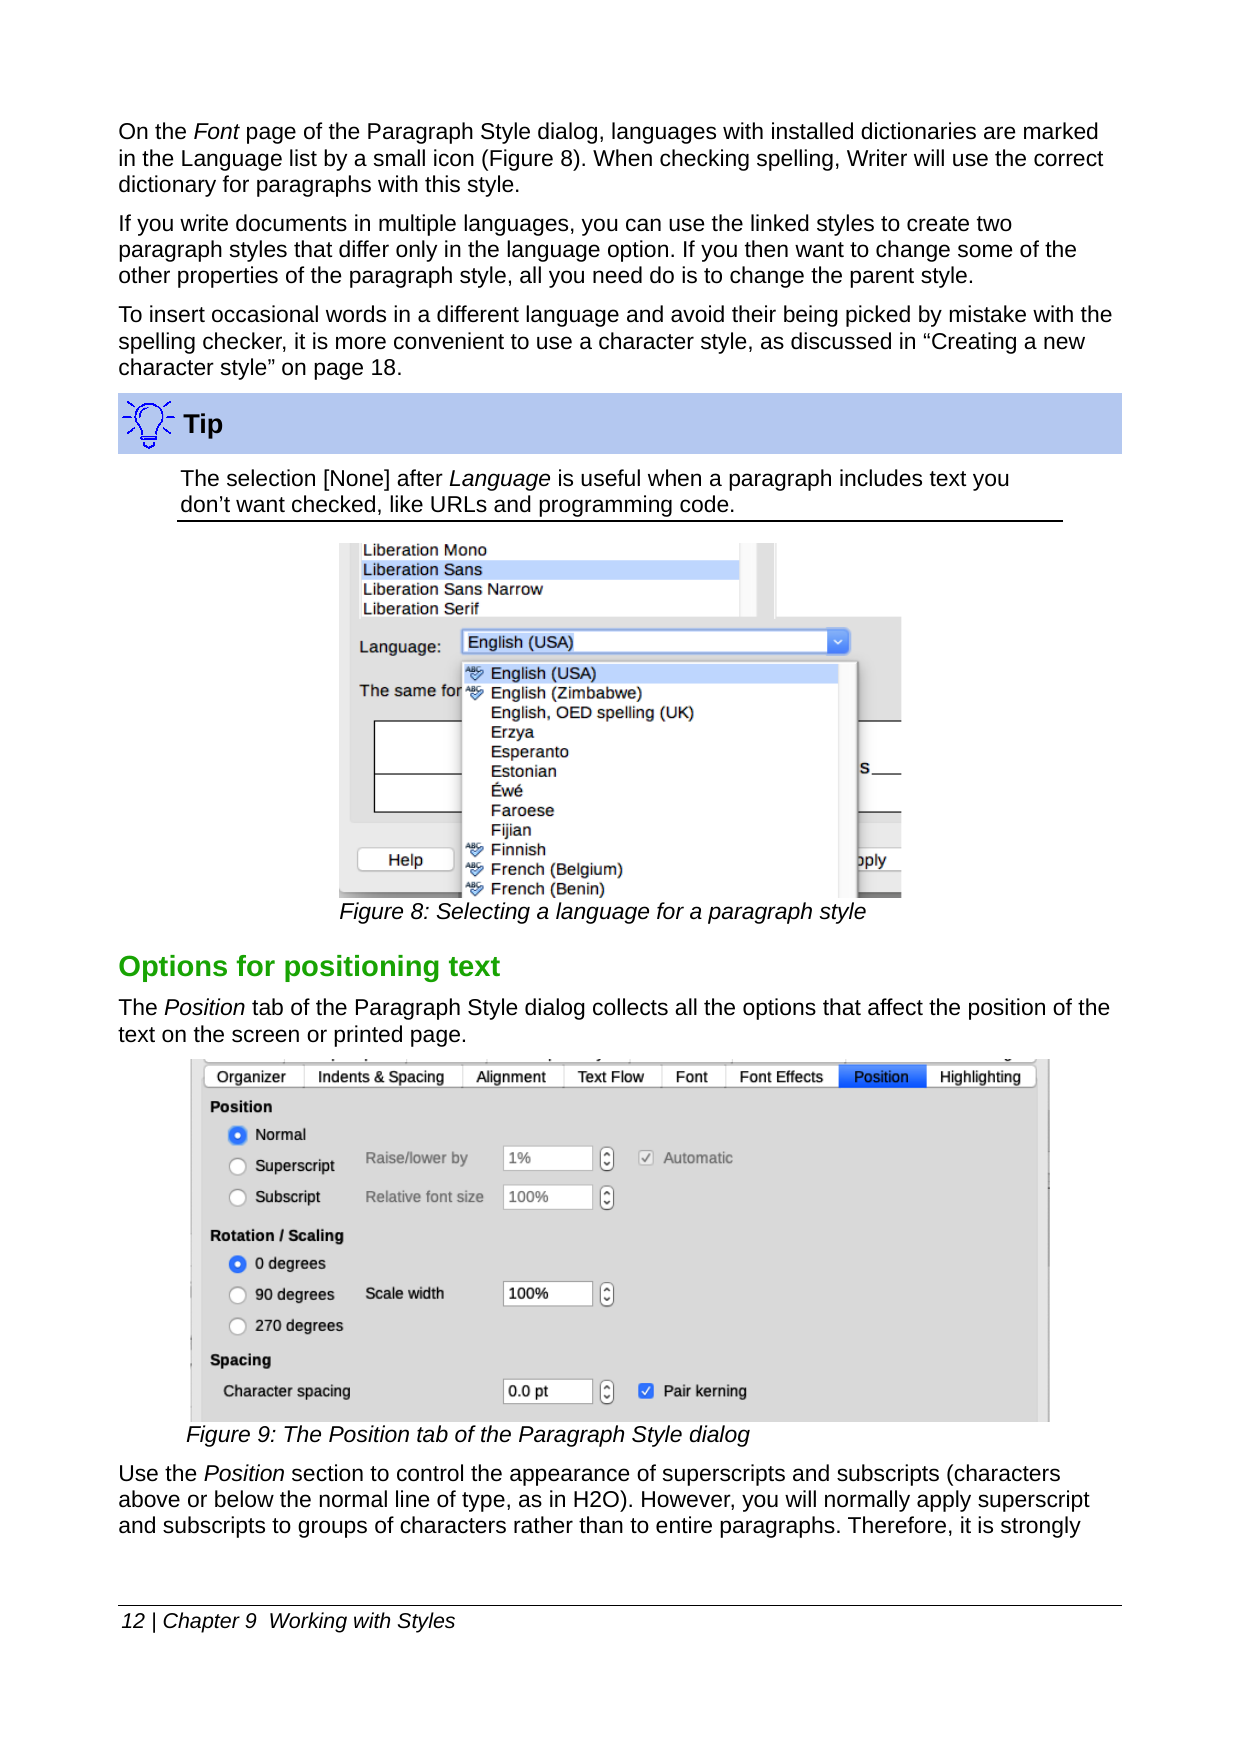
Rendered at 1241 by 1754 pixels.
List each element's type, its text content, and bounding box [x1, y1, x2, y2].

text Figure 8: Selecting a language for a paragraph style [339, 898, 901, 924]
text Figure 9: The Position tab of the Paragraph Style dialog [186, 1059, 1054, 1448]
text The Position tab of the Paragraph Style dialog collects all the options that affect the position of the text on the screen or printed page. [118, 994, 1122, 1047]
picture [119, 393, 179, 453]
text To insert occasional words in a different language and avoid their being picked by mistake with the spelling checker, it is more convenient to use a character style, as discussed in “Creating a new character style” on page 18. [118, 301, 1122, 380]
text The selection [None] after Language is useful when a paragraph includes text you don’t want checked, like URLs and programming code. [177, 461, 1063, 520]
picture [339, 543, 902, 898]
text Use the Position section to control the appearance of superscripts and subscripts (characters above or below the normal line of type, as in H2O). However, you will normally apply superscript and subscripts to groups of characters rather than to entire paragraphs. Therefore, it is strongly [118, 1459, 1122, 1539]
text On the Font page of the Paragraph Style dialog, languages with installed dictionaries are marked in the Language list by a small icon (Figure 8). When checking spelling, Writer will use the correct dictionary for paragraphs with this style. [118, 118, 1122, 197]
text If you write documents in multiple languages, you can use the linked styles to create two paragraph styles that differ only in the language option. If you then want to change some of the other properties of the paragraph style, all you need do is to change the parent style. [118, 210, 1122, 289]
subtitle Tip [118, 393, 1122, 454]
subtitle Options for positioning text [118, 949, 1122, 982]
picture [190, 1059, 1050, 1422]
